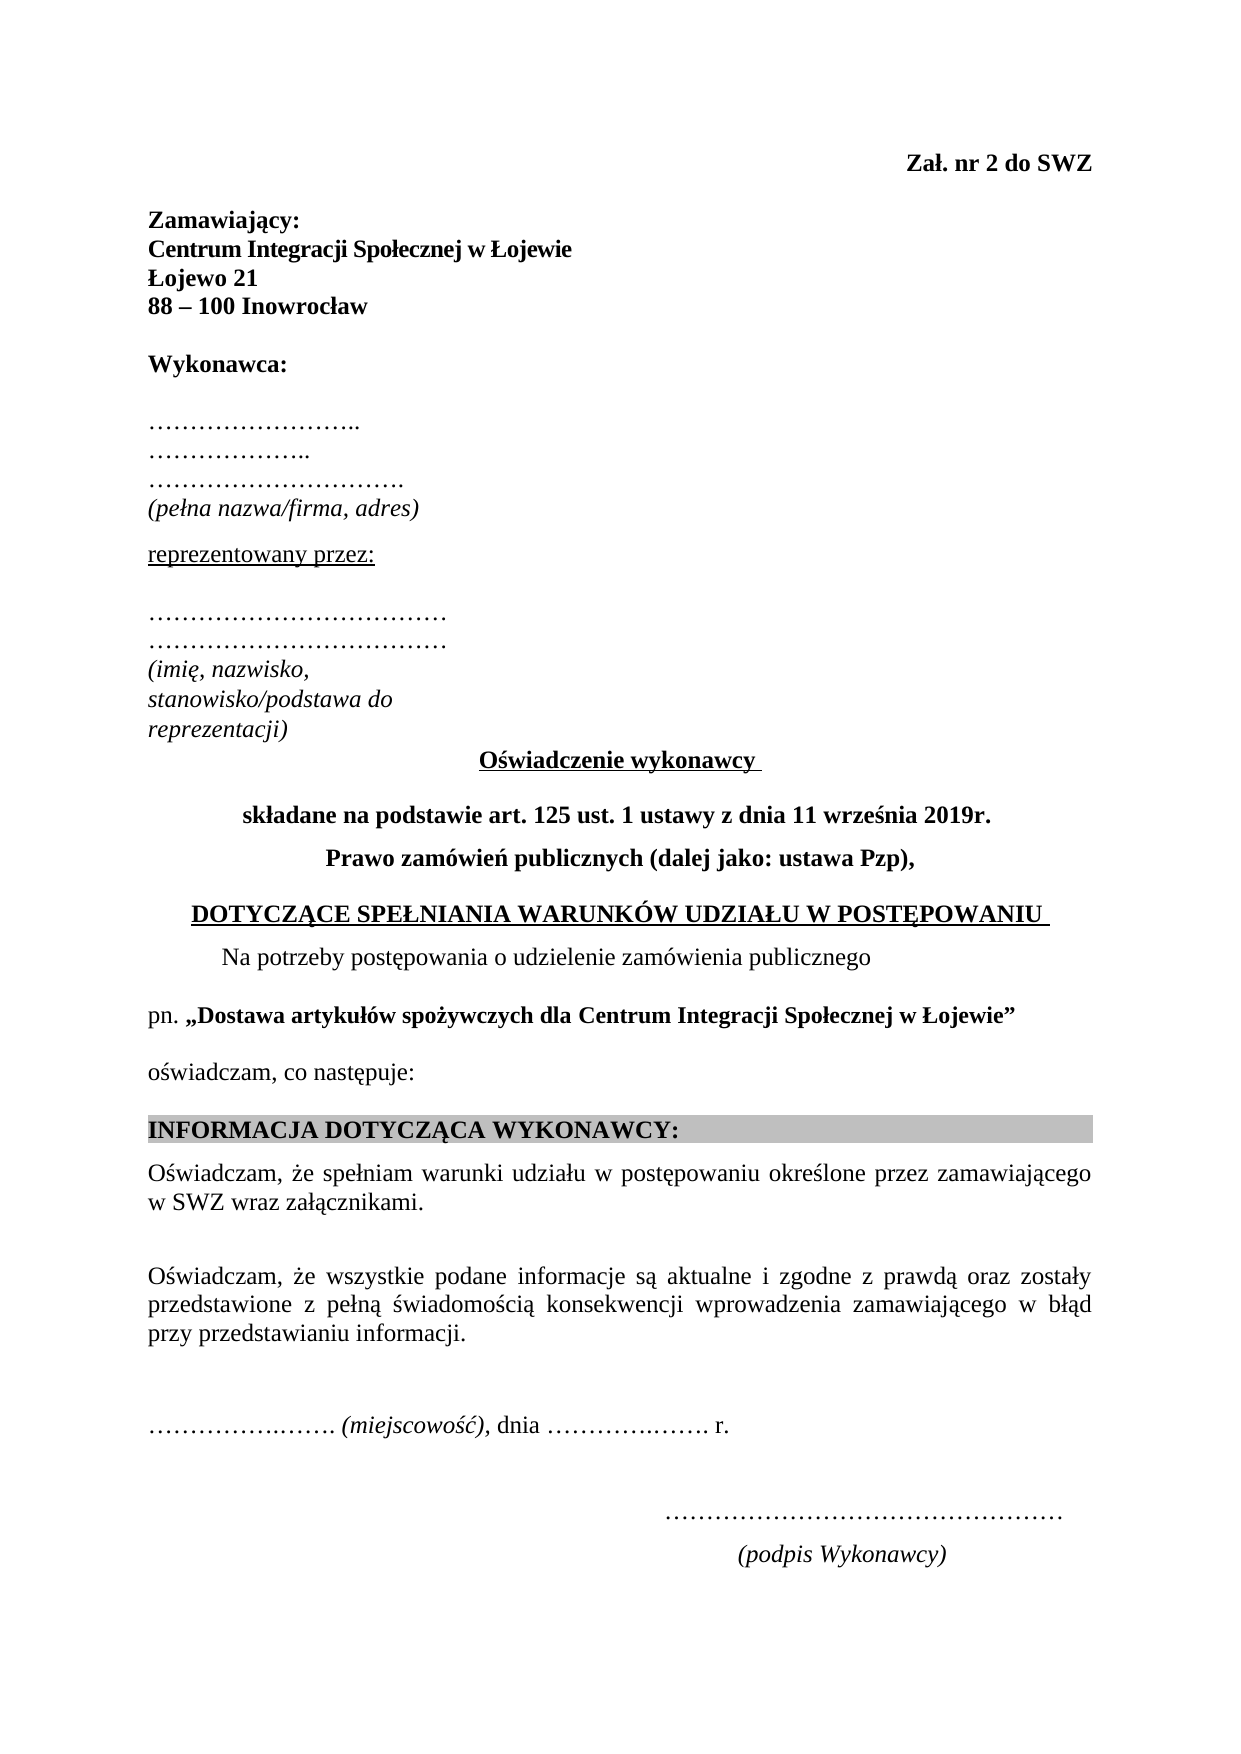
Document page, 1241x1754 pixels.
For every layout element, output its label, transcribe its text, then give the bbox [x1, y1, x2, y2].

text 88 – 100 Inowrocław [148, 291, 472, 320]
text oświadczam, co następuje: [148, 1057, 1093, 1086]
text (pełna nazwa/firma, adres) [148, 493, 472, 521]
text Oświadczam, że spełniam warunki udziału w postępowaniu określone przez zamawiającego w SWZ wraz załącznikami. [148, 1158, 1093, 1215]
text (podpis Wykonawcy) [664, 1539, 1093, 1568]
text Prawo zamówień publicznych (dalej jako: ustawa Pzp), [148, 843, 1093, 872]
text Oświadczam, że wszystkie podane informacje są aktualne i zgodne z prawdą oraz zostały przedstawione z pełną świadomością konsekwencji wprowadzenia zamawiającego w błąd przy przedstawianiu informacji. [148, 1261, 1093, 1347]
text ……………………………………………………………… [148, 597, 472, 654]
text INFORMACJA DOTYCZĄCA WYKONAWCY: [148, 1115, 1093, 1143]
text Łojewo 21 [148, 263, 472, 291]
text ……………………..………………..…………………………. [148, 406, 472, 493]
text reprezentowany przez: [148, 539, 1093, 568]
text DOTYCZĄCE SPEŁNIANIA WARUNKÓW UDZIAŁU W POSTĘPOWANIU [148, 899, 1093, 928]
text Na potrzeby postępowania o udzielenie zamówienia publicznego [148, 942, 1093, 971]
text Zał. nr 2 do SWZ [148, 148, 1093, 176]
text Wykonawca: [148, 349, 1093, 378]
text Centrum Integracji Społecznej w Łojewie [148, 234, 931, 263]
text (imię, nazwisko, stanowisko/podstawa do reprezentacji) [148, 654, 472, 743]
text …………….……. (miejscowość), dnia ………….……. r. [148, 1410, 1093, 1438]
text składane na podstawie art. 125 ust. 1 ustawy z dnia 11 września 2019r. [148, 800, 1093, 829]
text ………………………………………… [148, 1496, 1093, 1525]
text Zamawiający: [148, 205, 1093, 234]
text Oświadczenie wykonawcy [148, 745, 1093, 773]
text pn. „Dostawa artykułów spożywczych dla Centrum Integracji Społecznej w Łojewie” [148, 971, 1093, 1028]
